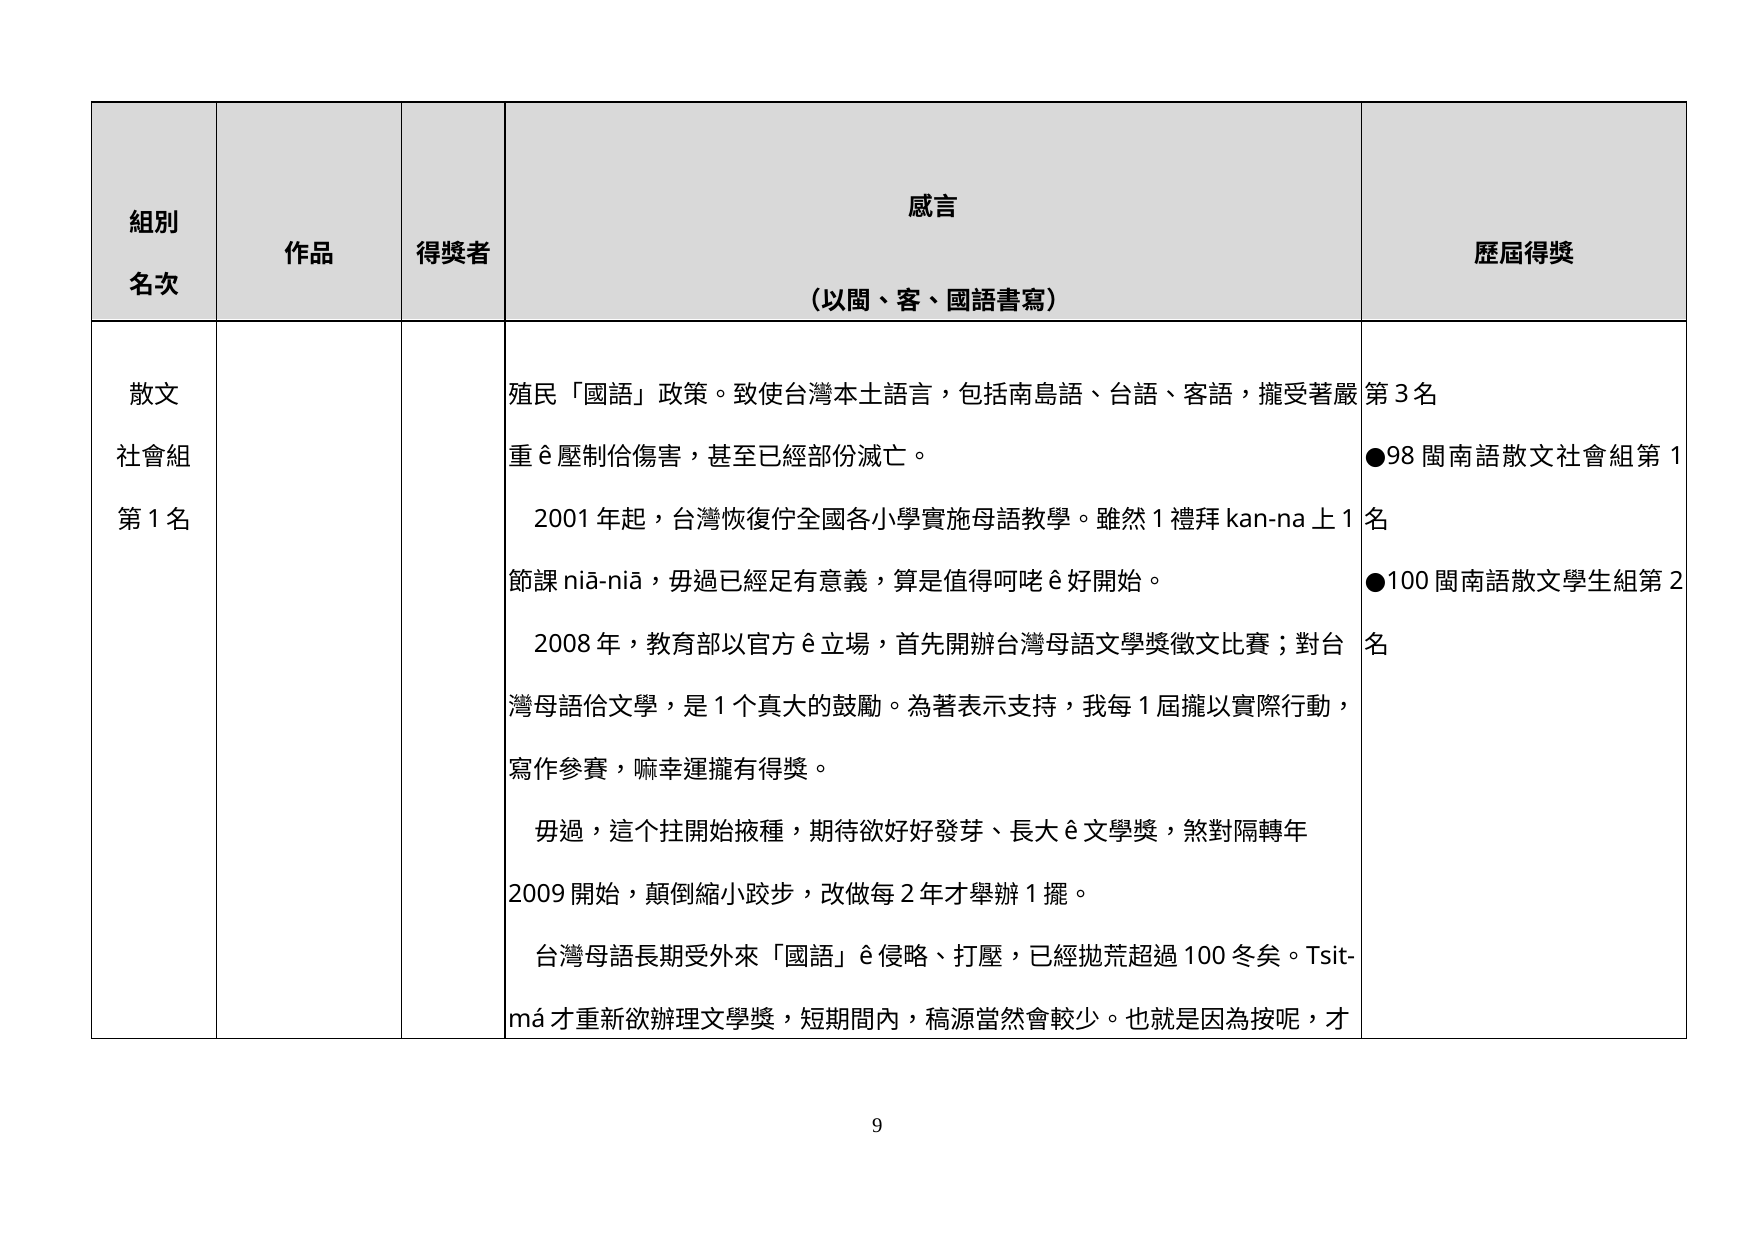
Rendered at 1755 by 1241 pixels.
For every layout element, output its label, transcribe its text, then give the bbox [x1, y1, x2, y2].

table_cell 散文 社會組 第1名 [92, 322, 216, 1038]
table_cell [402, 322, 504, 1038]
table_cell 第3名 ●98閩南語散文社會組第1名 ●100閩南語散文學生組第2名 [1362, 322, 1686, 1038]
table_header 歷屆得獎 [1362, 103, 1686, 319]
table_cell [217, 322, 401, 1038]
table_header 感言 （以閩、客、國語書寫） [506, 103, 1361, 319]
table_header 作品 [217, 103, 401, 319]
table_header 得獎者 [402, 103, 504, 319]
table_cell 殖民「國語」政策。致使台灣本土語言，包括南島語、台語、客語，攏受著嚴重ê壓制佮傷害，甚至已經部份滅亡。 2001年起，台灣恢復佇全國各小學實施母語教學。雖然1禮拜kan-na上1節課niā-niā，毋過已經足有意義，算是值得呵咾ê好開始。 2008年，教育部以官方ê立場，首先開辦台灣母語文學獎徵文比賽；對台灣母語佮文學，是1个真大的鼓勵。為著表示支持，我每1屆攏以實際行動，寫作參賽，嘛幸運攏有得獎。 毋過，這个拄開始掖種，期待欲好好發芽、長大ê文學獎，煞對隔轉年2009開始，顛倒縮小跤步，改做每2年才舉辦1擺。 台灣母語長期受外來「國語」ê侵略、打壓，已經拋荒超過100冬矣。Tsit-má才重新欲辦理文學獎，短期間內，稿源當然會較少。也就是因為按呢，才 [506, 322, 1361, 1038]
table_header 組別 名次 [92, 103, 216, 319]
